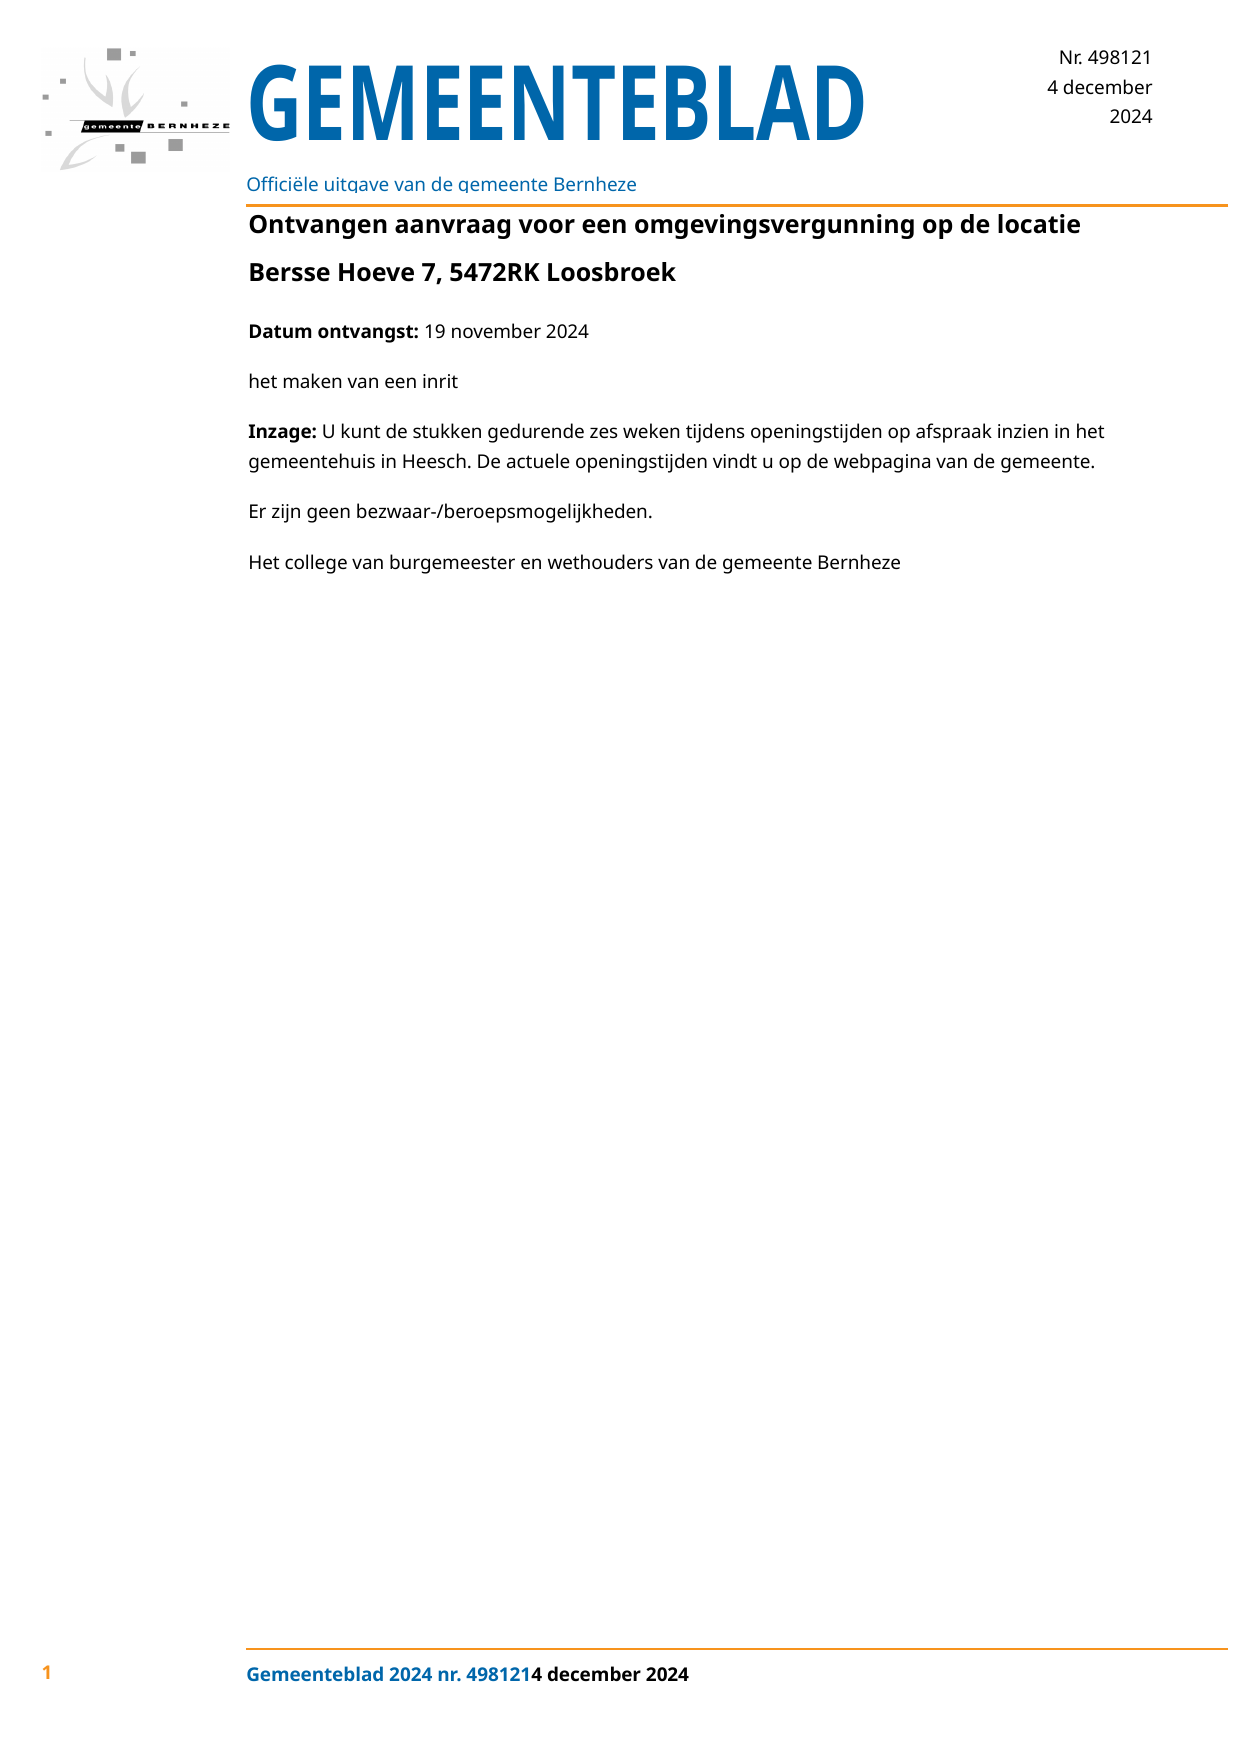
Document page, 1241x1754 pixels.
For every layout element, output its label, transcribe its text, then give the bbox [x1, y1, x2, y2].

text Ontvangen aanvraag voor een omgevingsvergunning op de locatie Bersse Hoeve 7, 5472RK Loosbroek [248, 207, 1152, 288]
text Er zijn geen bezwaar-/beroepsmogelijkheden. [248, 499, 1152, 524]
text het maken van een inrit [248, 368, 1152, 394]
text Datum ontvangst: 19 november 2024 [248, 318, 1152, 344]
text Inzage: U kunt de stukken gedurende zes weken tijdens openingstijden op afspraak inzien in het gemeentehuis in Heesch. De actuele openingstijden vindt u op de webpagina van de gemeente. [248, 419, 1152, 474]
picture [41, 47, 231, 172]
text Het college van burgemeester en wethouders van de gemeente Bernheze [248, 549, 1152, 575]
